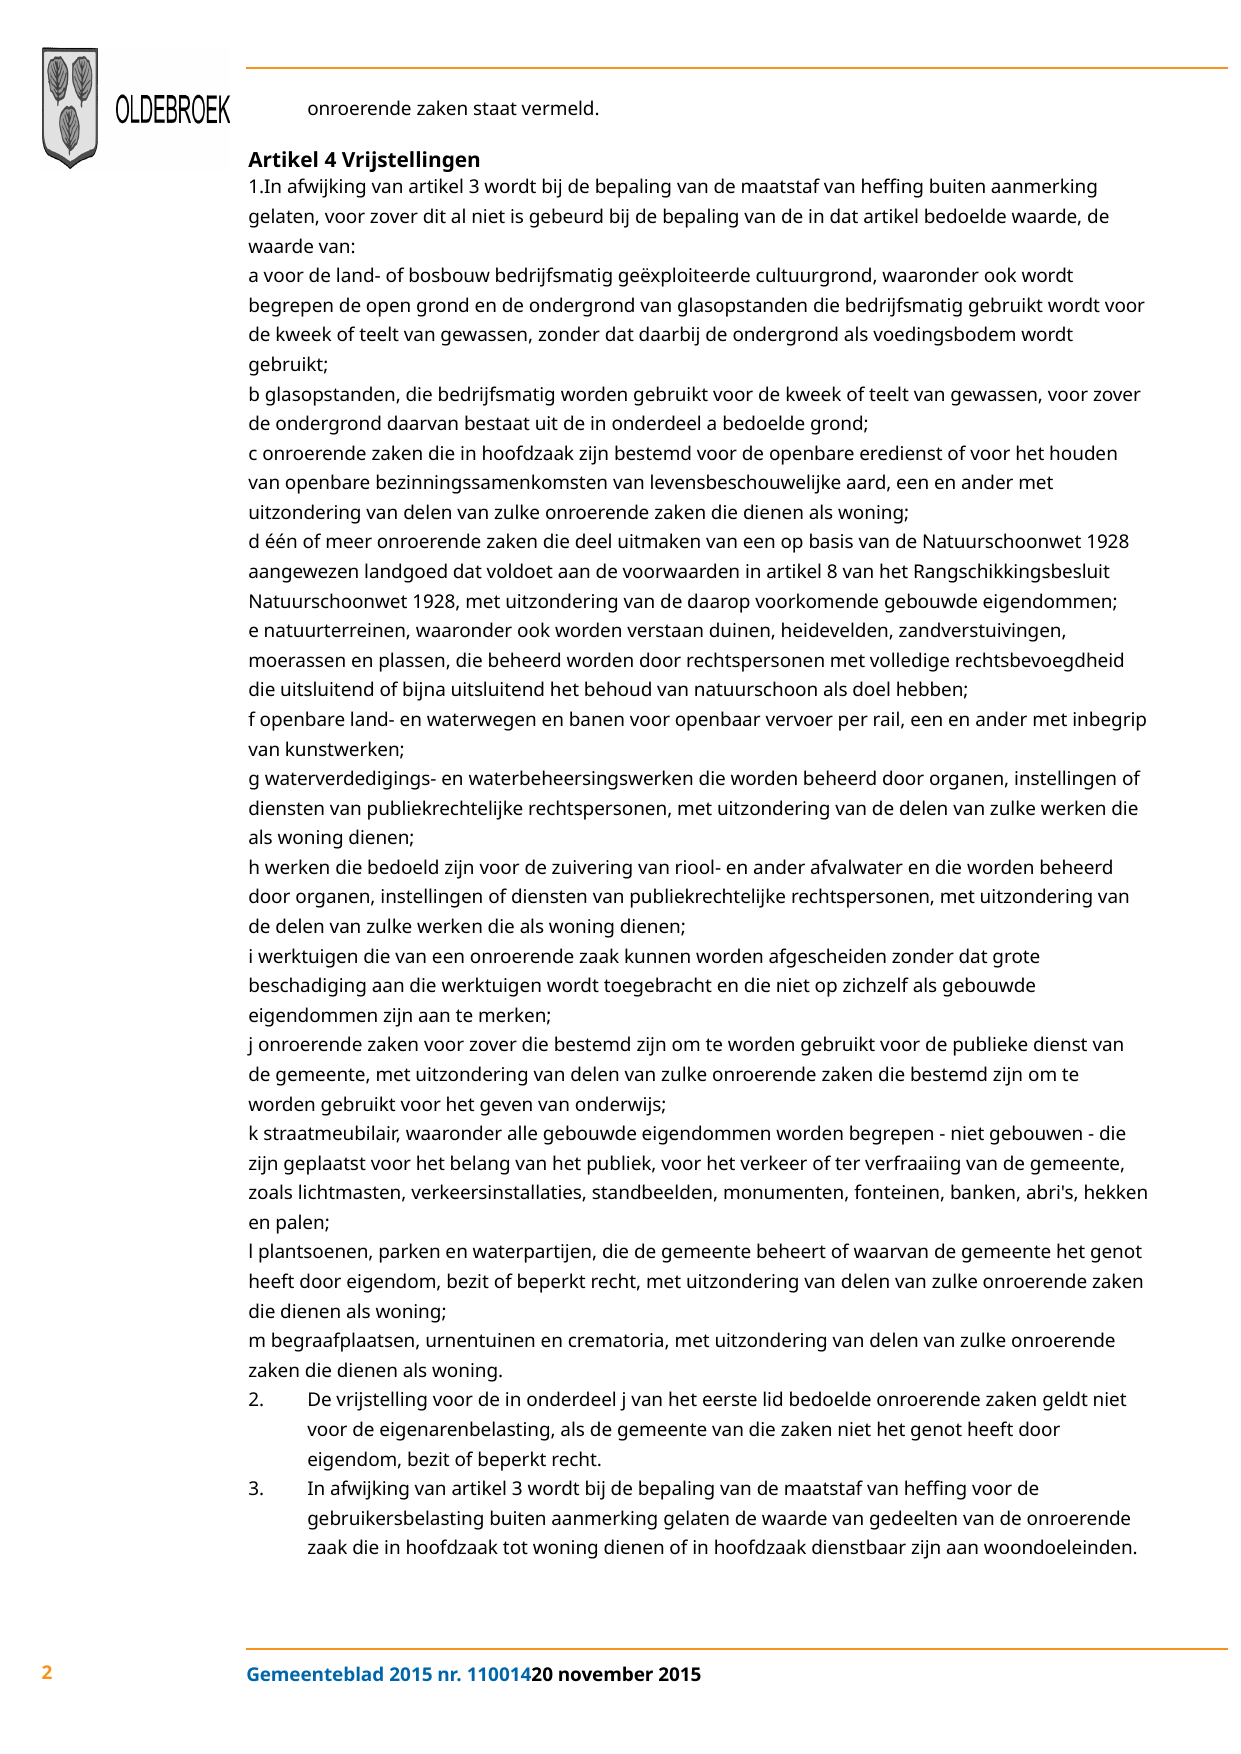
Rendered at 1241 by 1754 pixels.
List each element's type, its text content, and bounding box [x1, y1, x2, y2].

picture [41, 47, 231, 172]
text b glasopstanden, die bedrijfsmatig worden gebruikt voor de kweek of teelt van gewassen, voor zover de ondergrond daarvan bestaat uit de in onderdeel a bedoelde grond; [248, 381, 1152, 436]
list onroerende zaken staat vermeld. [248, 95, 1152, 121]
text c onroerende zaken die in hoofdzaak zijn bestemd voor de openbare eredienst of voor het houden van openbare bezinningssamenkomsten van levensbeschouwelijke aard, een en ander met uitzondering van delen van zulke onroerende zaken die dienen als woning; [248, 440, 1152, 525]
text i werktuigen die van een onroerende zaak kunnen worden afgescheiden zonder dat grote beschadiging aan die werktuigen wordt toegebracht en die niet op zichzelf als gebouwde eigendommen zijn aan te merken; [248, 943, 1152, 1028]
text f openbare land- en waterwegen en banen voor openbaar vervoer per rail, een en ander met inbegrip van kunstwerken; [248, 706, 1152, 761]
list In afwijking van artikel 3 wordt bij de bepaling van de maatstaf van heffing voor de gebruikersbelasting buiten aanmerking gelaten de waarde van gedeelten van de onroerende zaak die in hoofdzaak tot woning dienen of in hoofdzaak dienstbaar zijn aan woondoeleinden. [248, 1475, 1152, 1560]
text h werken die bedoeld zijn voor de zuivering van riool- en ander afvalwater en die worden beheerd door organen, instellingen of diensten van publiekrechtelijke rechtspersonen, met uitzondering van de delen van zulke werken die als woning dienen; [248, 854, 1152, 939]
text Artikel 4 Vrijstellingen [248, 145, 1152, 174]
text e natuurterreinen, waaronder ook worden verstaan duinen, heidevelden, zandverstuivingen, moerassen en plassen, die beheerd worden door rechtspersonen met volledige rechtsbevoegdheid die uitsluitend of bijna uitsluitend het behoud van natuurschoon als doel hebben; [248, 617, 1152, 702]
text 1.In afwijking van artikel 3 wordt bij de bepaling van de maatstaf van heffing buiten aanmerking gelaten, voor zover dit al niet is gebeurd bij de bepaling van de in dat artikel bedoelde waarde, de waarde van: [248, 174, 1152, 258]
text m begraafplaatsen, urnentuinen en crematoria, met uitzondering van delen van zulke onroerende zaken die dienen als woning. [248, 1327, 1152, 1383]
text l plantsoenen, parken en waterpartijen, die de gemeente beheert of waarvan de gemeente het genot heeft door eigendom, bezit of beperkt recht, met uitzondering van delen van zulke onroerende zaken die dienen als woning; [248, 1239, 1152, 1323]
list De vrijstelling voor de in onderdeel j van het eerste lid bedoelde onroerende zaken geldt niet voor de eigenarenbelasting, als de gemeente van die zaken niet het genot heeft door eigendom, bezit of beperkt recht. [248, 1387, 1152, 1471]
text j onroerende zaken voor zover die bestemd zijn om te worden gebruikt voor de publieke dienst van de gemeente, met uitzondering van delen van zulke onroerende zaken die bestemd zijn om te worden gebruikt voor het geven van onderwijs; [248, 1032, 1152, 1116]
text g waterverdedigings- en waterbeheersingswerken die worden beheerd door organen, instellingen of diensten van publiekrechtelijke rechtspersonen, met uitzondering van de delen van zulke werken die als woning dienen; [248, 765, 1152, 850]
text k straatmeubilair, waaronder alle gebouwde eigendommen worden begrepen - niet gebouwen - die zijn geplaatst voor het belang van het publiek, voor het verkeer of ter verfraaiing van de gemeente, zoals lichtmasten, verkeersinstallaties, standbeelden, monumenten, fonteinen, banken, abri's, hekken en palen; [248, 1120, 1152, 1235]
text d één of meer onroerende zaken die deel uitmaken van een op basis van de Natuurschoonwet 1928 aangewezen landgoed dat voldoet aan de voorwaarden in artikel 8 van het Rangschikkingsbesluit Natuurschoonwet 1928, met uitzondering van de daarop voorkomende gebouwde eigendommen; [248, 529, 1152, 613]
text a voor de land- of bosbouw bedrijfsmatig geëxploiteerde cultuurgrond, waaronder ook wordt begrepen de open grond en de ondergrond van glasopstanden die bedrijfsmatig gebruikt wordt voor de kweek of teelt van gewassen, zonder dat daarbij de ondergrond als voedingsbodem wordt gebruikt; [248, 262, 1152, 377]
